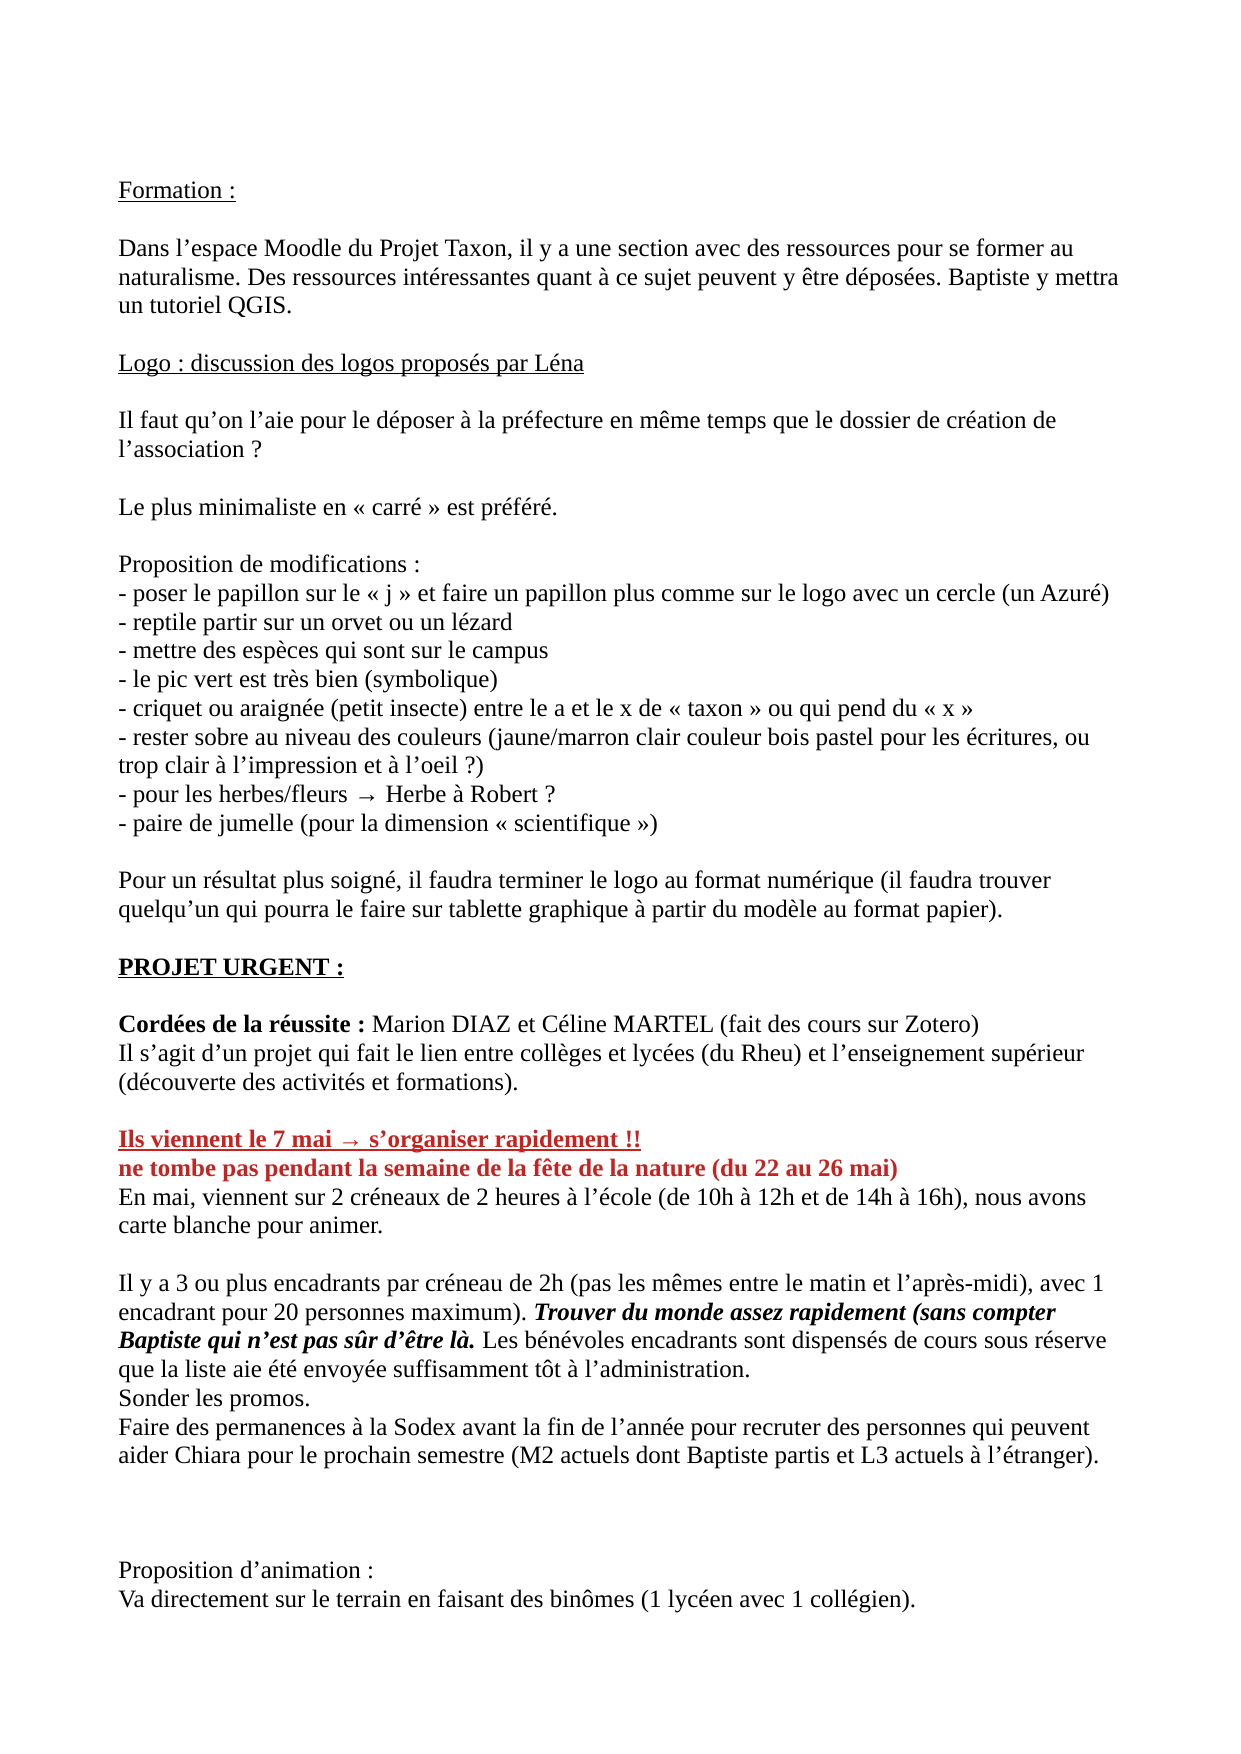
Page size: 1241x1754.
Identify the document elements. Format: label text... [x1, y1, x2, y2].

text - poser le papillon sur le « j » et faire un papillon plus comme sur le logo avec un cercle (un Azuré) [118, 578, 1122, 607]
text - rester sobre au niveau des couleurs (jaune/marron clair couleur bois pastel pour les écritures, ou trop clair à l’impression et à l’oeil ?) [118, 722, 1122, 779]
text Proposition d’animation : [118, 1556, 1122, 1584]
text Dans l’espace Moodle du Projet Taxon, il y a une section avec des ressources pour se former au naturalisme. Des ressources intéressantes quant à ce sujet peuvent y être déposées. Baptiste y mettra un tutoriel QGIS. [118, 233, 1122, 319]
text - criquet ou araignée (petit insecte) entre le a et le x de « taxon » ou qui pend du « x » [118, 693, 1122, 722]
text En mai, viennent sur 2 créneaux de 2 heures à l’école (de 10h à 12h et de 14h à 16h), nous avons carte blanche pour animer. [118, 1182, 1122, 1239]
text Va directement sur le terrain en faisant des binômes (1 lycéen avec 1 collégien). [118, 1584, 1122, 1613]
text Faire des permanences à la Sodex avant la fin de l’année pour recruter des personnes qui peuvent aider Chiara pour le prochain semestre (M2 actuels dont Baptiste partis et L3 actuels à l’étranger). [118, 1412, 1122, 1469]
text - le pic vert est très bien (symbolique) [118, 664, 1122, 693]
text - reptile partir sur un orvet ou un lézard [118, 607, 1122, 636]
text Cordées de la réussite : Marion DIAZ et Céline MARTEL (fait des cours sur Zotero) [118, 1009, 1122, 1038]
text Proposition de modifications : [118, 549, 1122, 578]
text ne tombe pas pendant la semaine de la fête de la nature (du 22 au 26 mai) [118, 1153, 1122, 1182]
text Logo : discussion des logos proposés par Léna [118, 348, 1122, 377]
text Pour un résultat plus soigné, il faudra terminer le logo au format numérique (il faudra trouver quelqu’un qui pourra le faire sur tablette graphique à partir du modèle au format papier). [118, 866, 1122, 923]
text Il y a 3 ou plus encadrants par créneau de 2h (pas les mêmes entre le matin et l’après-midi), avec 1 encadrant pour 20 personnes maximum). Trouver du monde assez rapidement (sans compter Baptiste qui n’est pas sûr d’être là. Les bénévoles encadrants sont dispensés de cours sous réserve que la liste aie été envoyée suffisamment tôt à l’administration. [118, 1268, 1122, 1383]
text Formation : [118, 176, 1122, 204]
text - paire de jumelle (pour la dimension « scientifique ») [118, 808, 1122, 837]
text - pour les herbes/fleurs → Herbe à Robert ? [118, 779, 1122, 808]
text - mettre des espèces qui sont sur le campus [118, 636, 1122, 664]
text Ils viennent le 7 mai → s’organiser rapidement !! [118, 1124, 1122, 1153]
text PROJET URGENT : [118, 952, 1122, 981]
text Le plus minimaliste en « carré » est préféré. [118, 492, 1122, 521]
text Sonder les promos. [118, 1383, 1122, 1412]
text Il faut qu’on l’aie pour le déposer à la préfecture en même temps que le dossier de création de l’association ? [118, 406, 1122, 463]
text Il s’agit d’un projet qui fait le lien entre collèges et lycées (du Rheu) et l’enseignement supérieur (découverte des activités et formations). [118, 1038, 1122, 1096]
